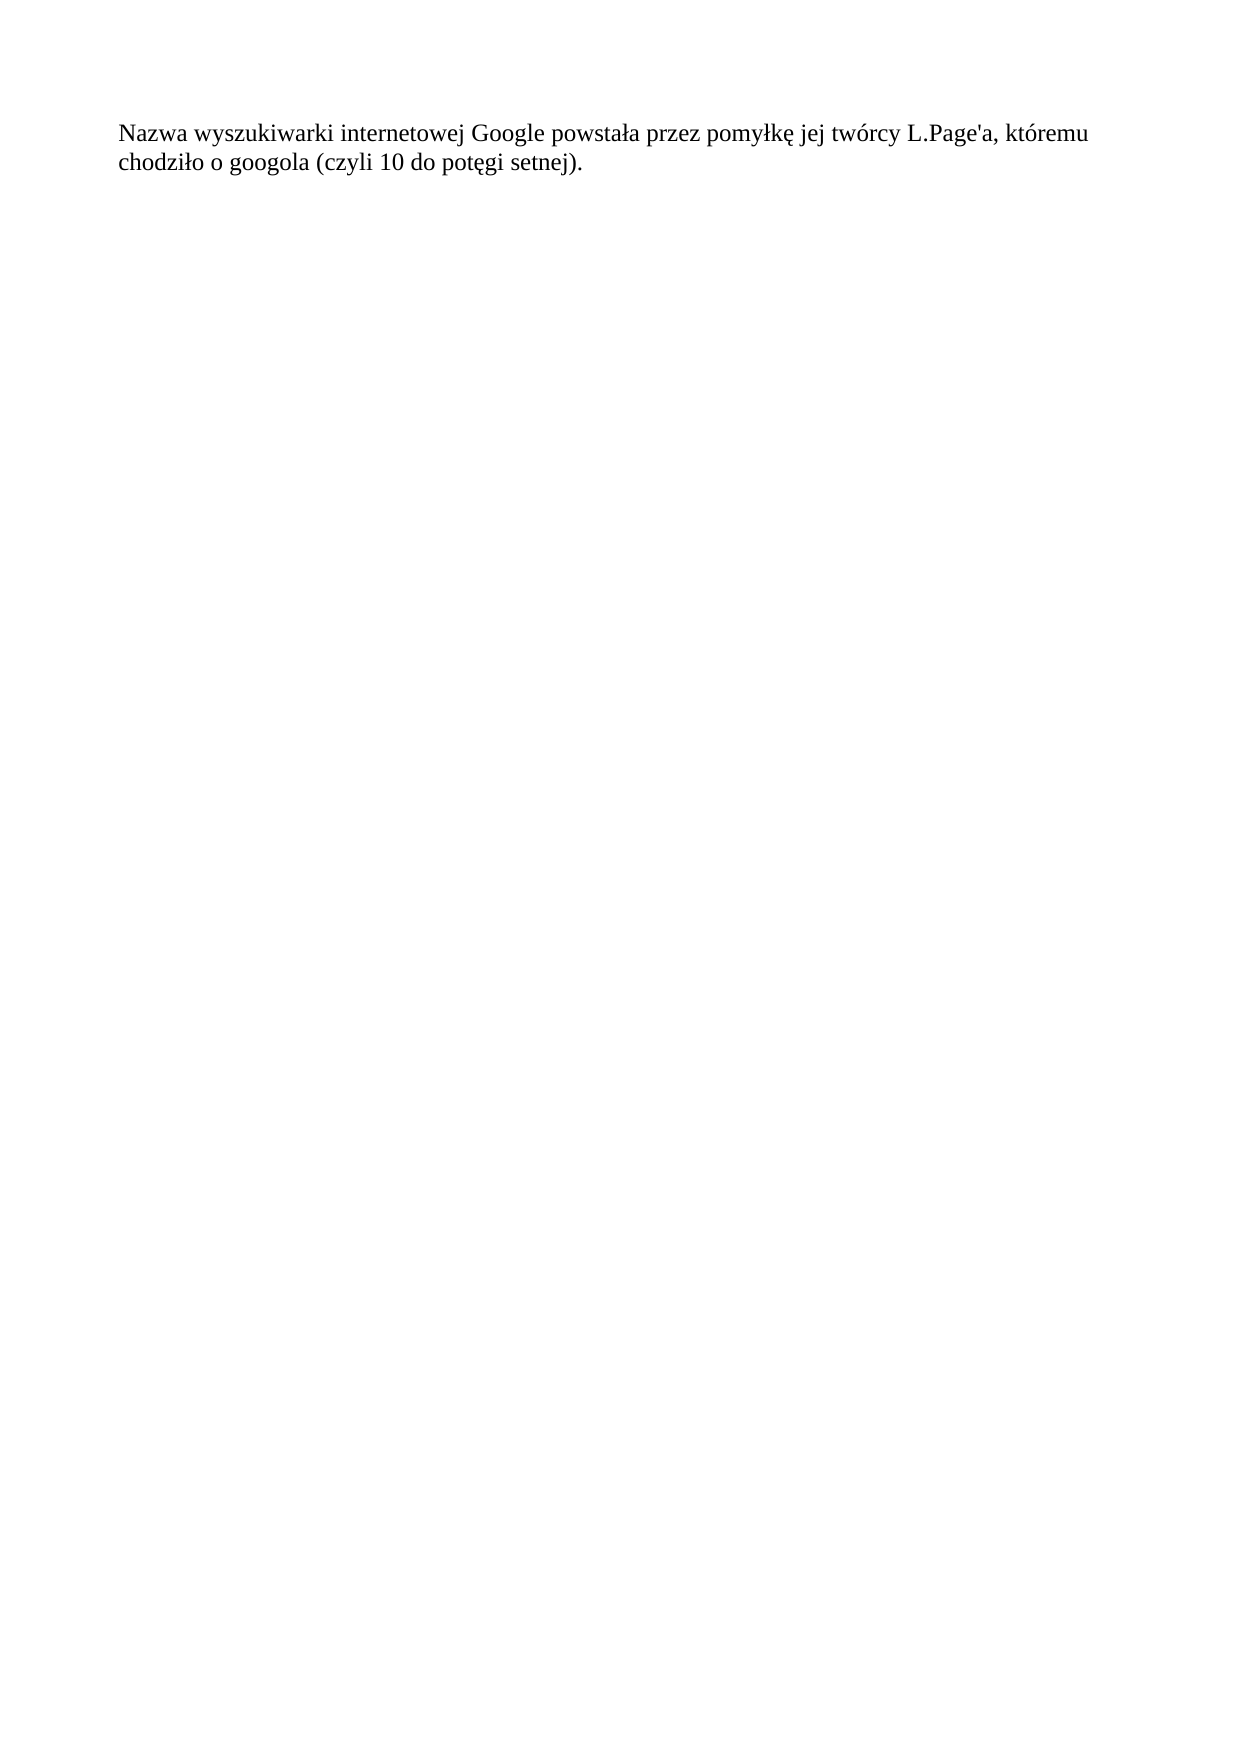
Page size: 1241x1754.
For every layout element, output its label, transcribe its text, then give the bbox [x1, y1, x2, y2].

text Nazwa wyszukiwarki internetowej Google powstała przez pomyłkę jej twórcy L.Page'a, któremu chodziło o googola (czyli 10 do potęgi setnej). [118, 118, 1122, 176]
